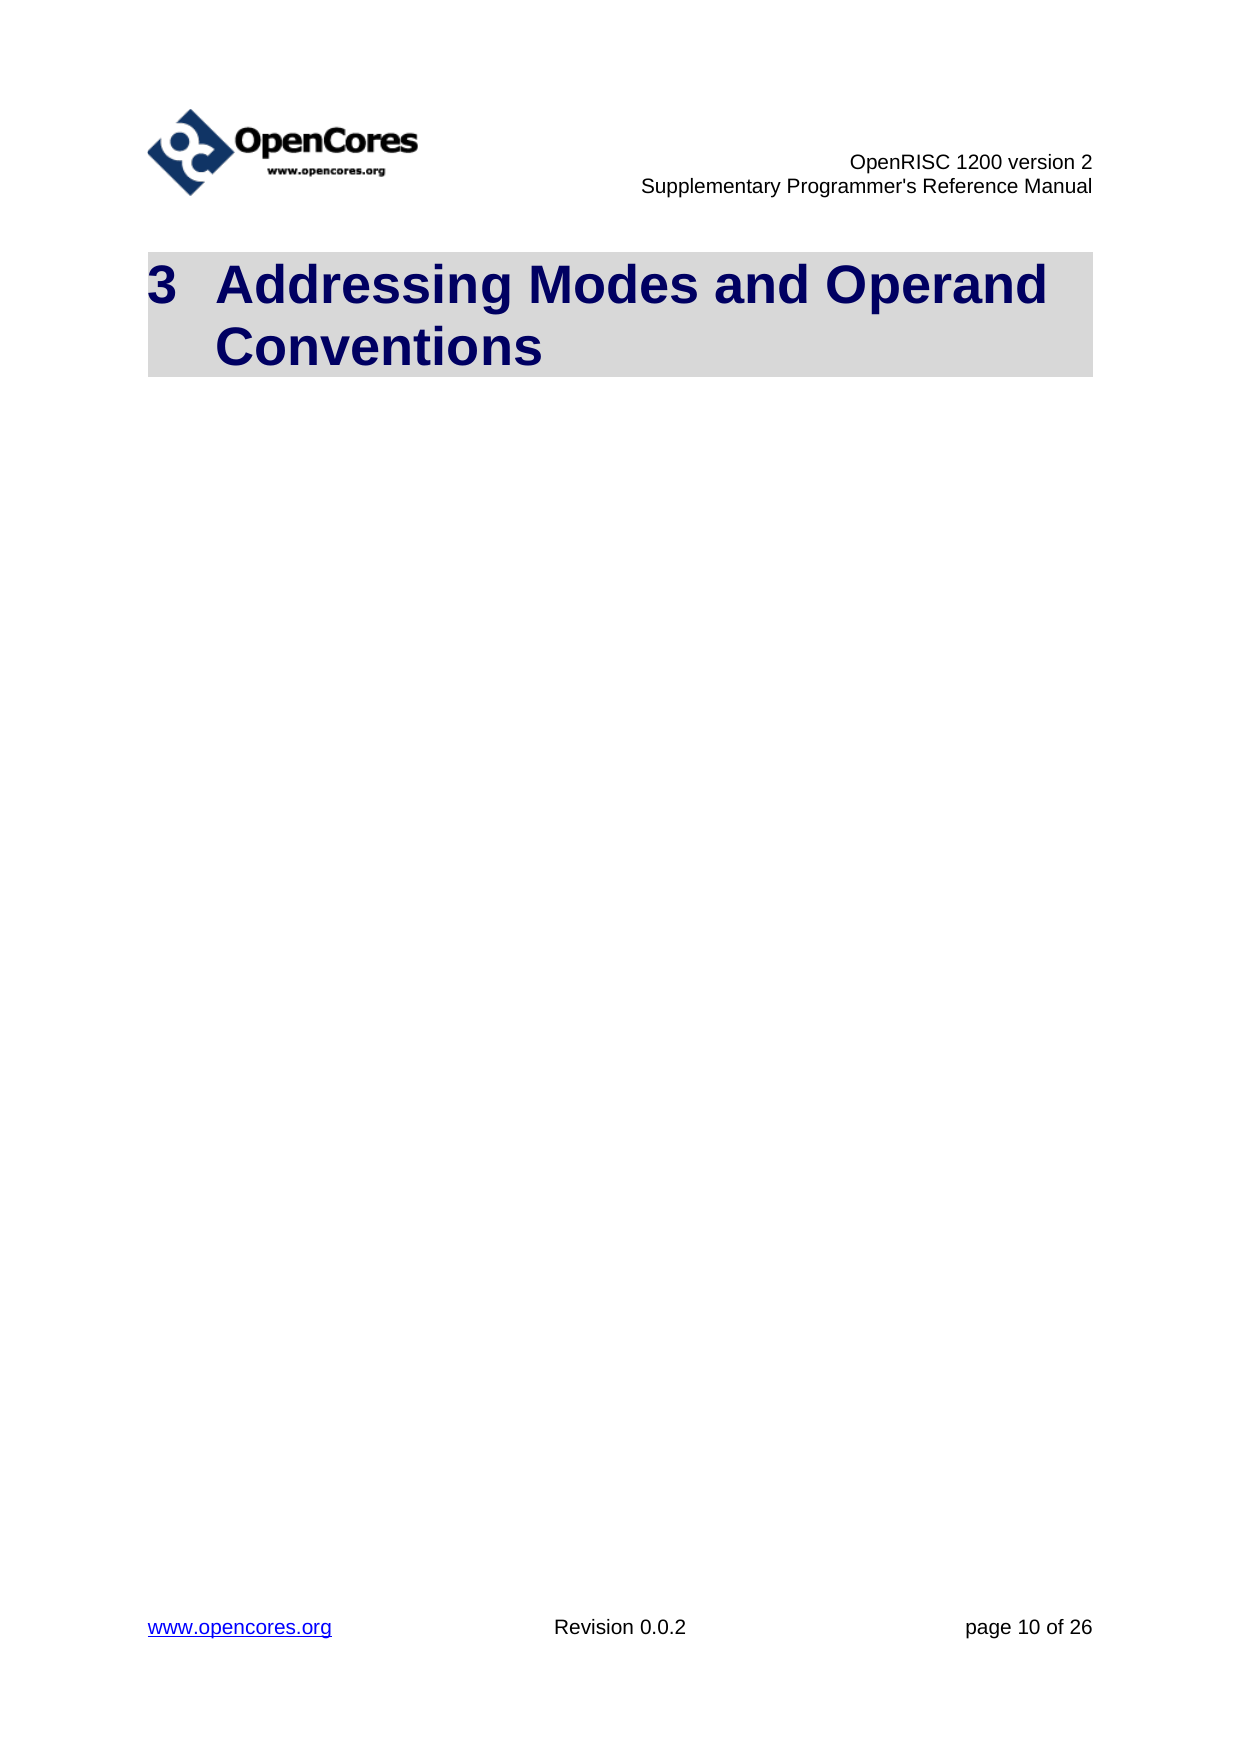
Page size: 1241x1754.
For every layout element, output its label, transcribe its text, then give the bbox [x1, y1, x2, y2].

subtitle Addressing Modes and Operand Conventions [148, 252, 1093, 377]
picture [147, 109, 418, 196]
